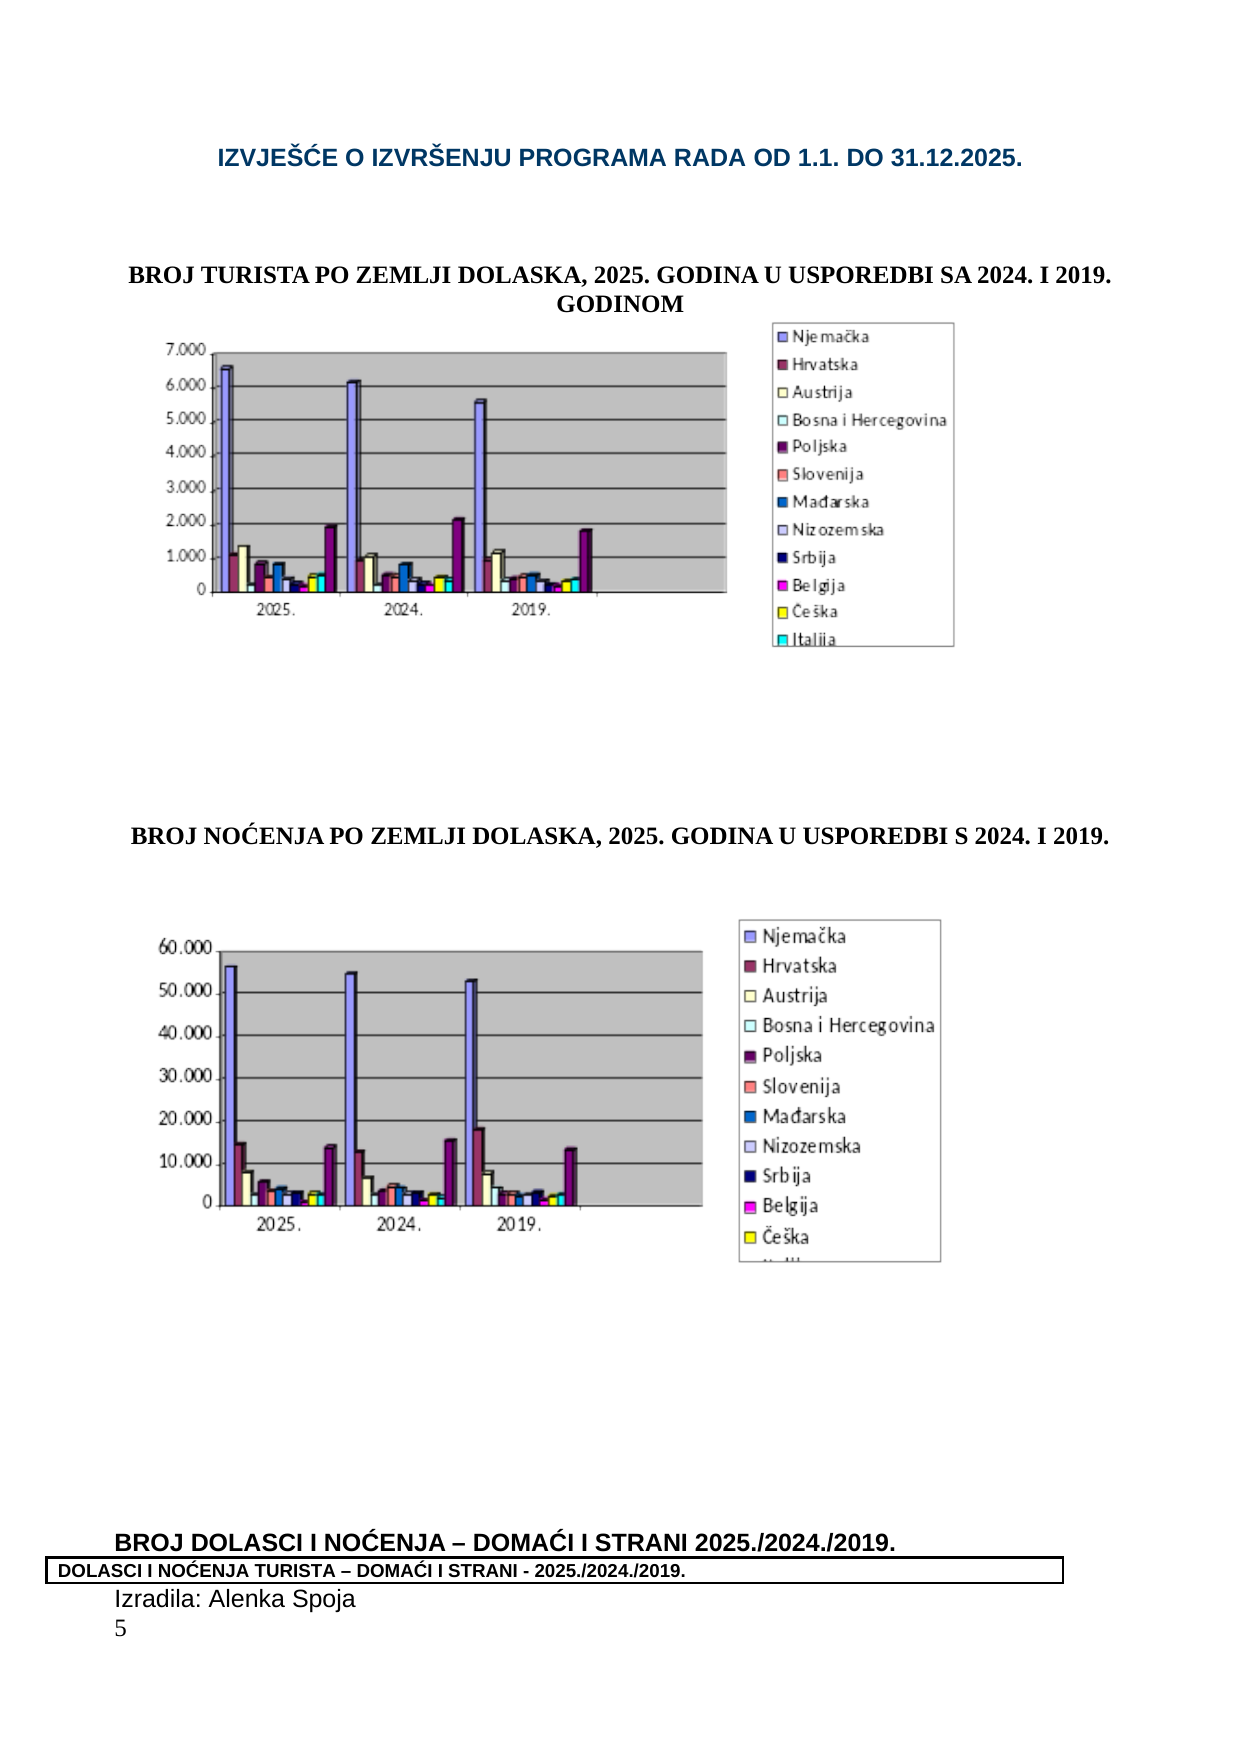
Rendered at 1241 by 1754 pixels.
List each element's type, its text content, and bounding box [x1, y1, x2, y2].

table_header DOLASCI I NOĆENJA TURISTA – DOMAĆI I STRANI - 2025./2024./2019. [48, 1559, 1062, 1582]
text BROJ TURISTA PO ZEMLJI DOLASKA, 2025. GODINA U USPOREDBI SA 2024. I 2019. GODINOM [114, 260, 1126, 318]
text BROJ DOLASCI I NOĆENJA – DOMAĆI I STRANI 2025./2024./2019. [114, 1528, 1126, 1556]
text BROJ NOĆENJA PO ZEMLJI DOLASKA, 2025. GODINA U USPOREDBI S 2024. I 2019. [114, 821, 1126, 850]
